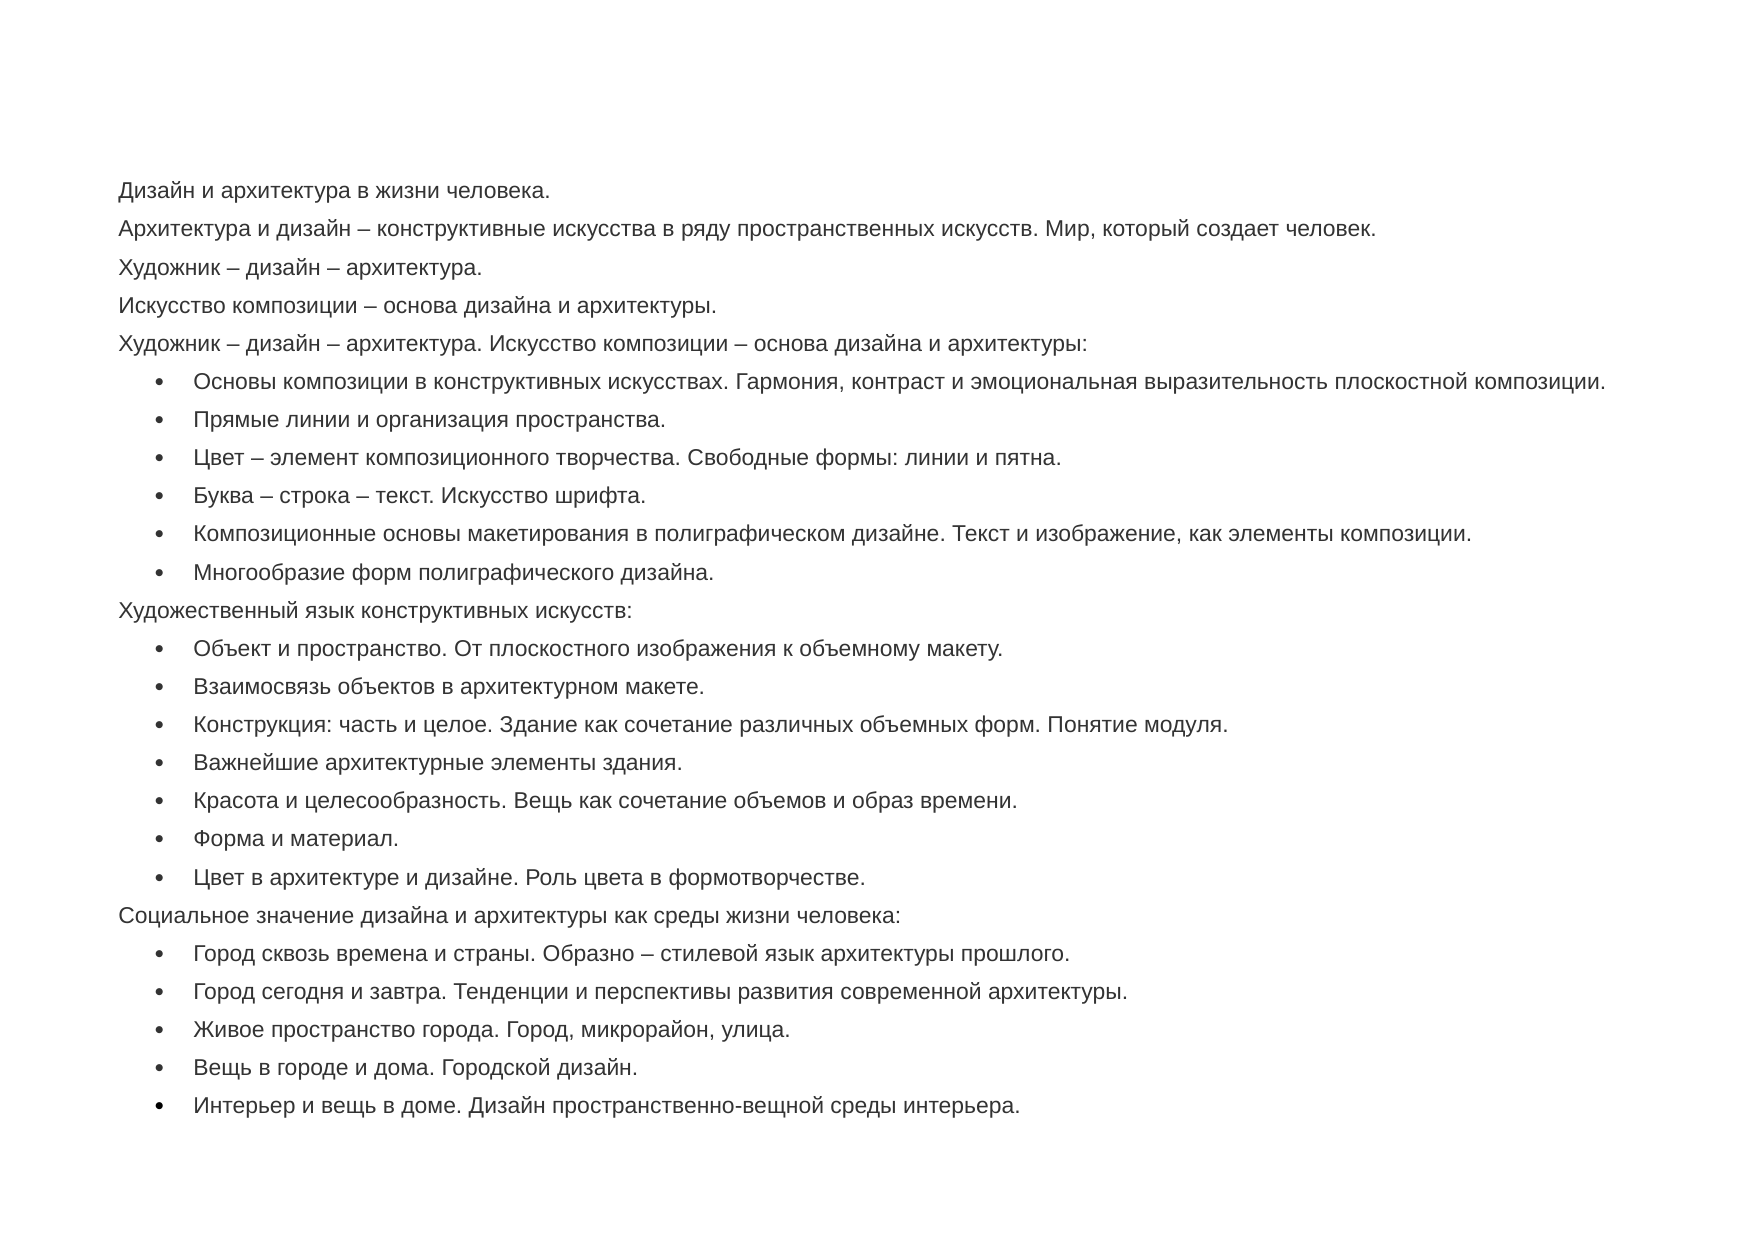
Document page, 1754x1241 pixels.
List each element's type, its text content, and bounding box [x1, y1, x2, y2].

list Важнейшие архитектурные элементы здания. [156, 749, 1636, 775]
list Вещь в городе и дома. Городской дизайн. [156, 1054, 1636, 1080]
list Буква – строка – текст. Искусство шрифта. [156, 482, 1636, 508]
list Объект и пространство. От плоскостного изображения к объемному макету. [156, 635, 1636, 661]
list Интерьер и вещь в доме. Дизайн пространственно-вещной среды интерьера. [156, 1092, 1636, 1118]
list Живое пространство города. Город, микрорайон, улица. [156, 1016, 1636, 1042]
list Город сегодня и завтра. Тенденции и перспективы развития современной архитектуры. [156, 978, 1636, 1004]
text Дизайн и архитектура в жизни человека. [118, 177, 1636, 203]
list Цвет в архитектуре и дизайне. Роль цвета в формотворчестве. [156, 863, 1636, 890]
text Художник – дизайн – архитектура. [118, 253, 1636, 280]
text Социальное значение дизайна и архитектуры как среды жизни человека: [118, 902, 1636, 928]
text Художественный язык конструктивных искусств: [118, 597, 1636, 623]
list Композиционные основы макетирования в полиграфическом дизайне. Текст и изображение, как элементы композиции. [156, 520, 1636, 547]
list Красота и целесообразность. Вещь как сочетание объемов и образ времени. [156, 787, 1636, 813]
list Конструкция: часть и целое. Здание как сочетание различных объемных форм. Понятие модуля. [156, 711, 1636, 737]
list Форма и материал. [156, 825, 1636, 852]
text Художник – дизайн – архитектура. Искусство композиции – основа дизайна и архитектуры: [118, 330, 1636, 356]
list Город сквозь времена и страны. Образно – стилевой язык архитектуры прошлого. [156, 940, 1636, 966]
list Прямые линии и организация пространства. [156, 406, 1636, 432]
list Многообразие форм полиграфического дизайна. [156, 558, 1636, 585]
list Взаимосвязь объектов в архитектурном макете. [156, 673, 1636, 699]
list Цвет – элемент композиционного творчества. Свободные формы: линии и пятна. [156, 444, 1636, 470]
text Искусство композиции – основа дизайна и архитектуры. [118, 292, 1636, 318]
text Архитектура и дизайн – конструктивные искусства в ряду пространственных искусств. Мир, который создает человек. [118, 215, 1636, 242]
list Основы композиции в конструктивных искусствах. Гармония, контраст и эмоциональная выразительность плоскостной композиции. [156, 368, 1636, 394]
